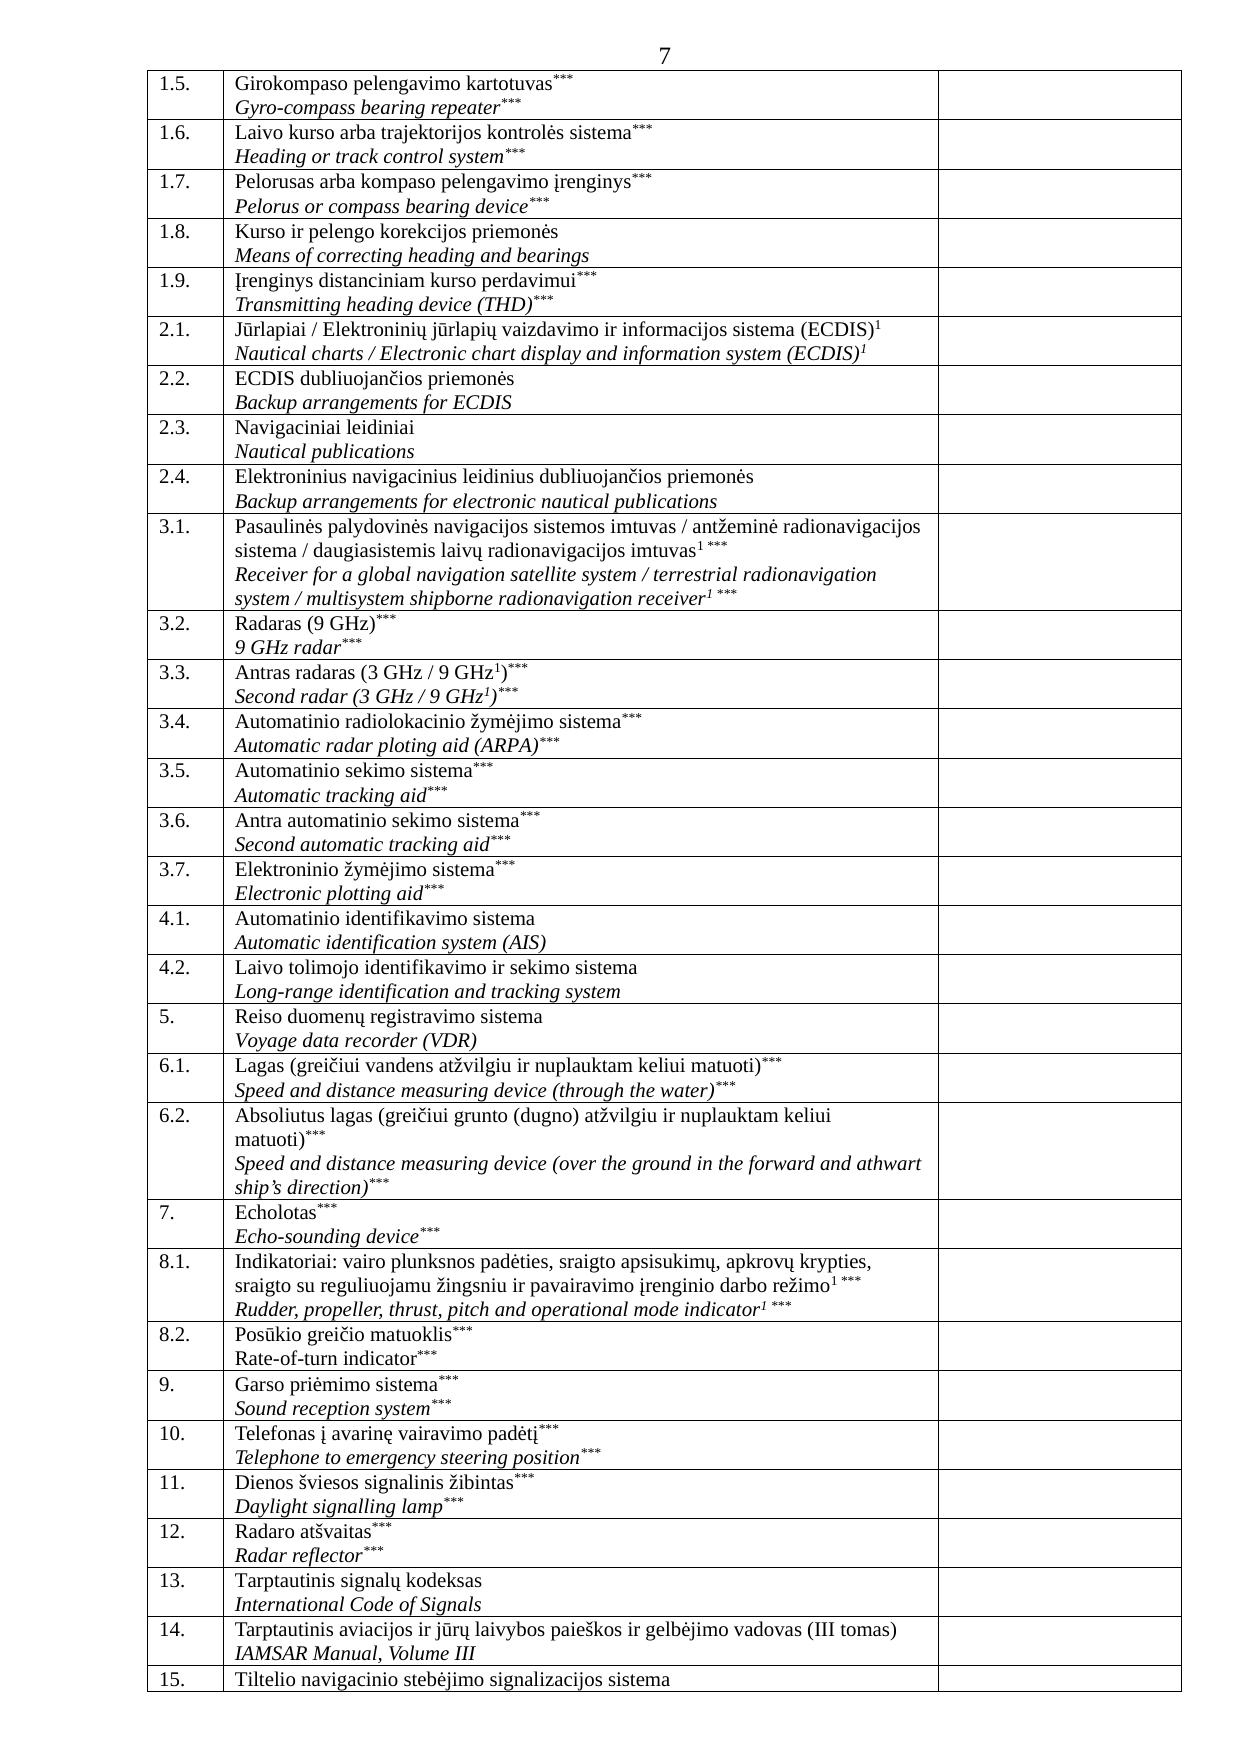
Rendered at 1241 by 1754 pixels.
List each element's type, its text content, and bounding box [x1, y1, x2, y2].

table_cell Laivo tolimojo identifikavimo ir sekimo sistema Long-range identification and tracking system [224, 955, 938, 1003]
table_cell [939, 120, 1181, 168]
table_cell Laivo kurso arba trajektorijos kontrolės sistema*** Heading or track control system*** [224, 120, 938, 168]
table_cell Pelorusas arba kompaso pelengavimo įrenginys*** Pelorus or compass bearing device*** [224, 170, 938, 218]
table_cell Antras radaras (3 GHz / 9 GHz1)*** Second radar (3 GHz / 9 GHz1)*** [224, 660, 938, 708]
table_cell 1.8. [148, 219, 223, 267]
table_cell Tarptautinis signalų kodeksas International Code of Signals [224, 1568, 938, 1616]
table_cell Elektroninius navigacinius leidinius dubliuojančios priemonės Backup arrangements for electronic nautical publications [224, 465, 938, 513]
table_cell [939, 1249, 1181, 1321]
table_cell Tiltelio navigacinio stebėjimo signalizacijos sistema [224, 1666, 938, 1691]
table_cell [939, 1421, 1181, 1469]
table_cell 1.7. [148, 170, 223, 218]
table_cell [939, 660, 1181, 708]
table_cell [939, 1617, 1181, 1665]
table_cell 10. [148, 1421, 223, 1469]
table_cell Kurso ir pelengo korekcijos priemonės Means of correcting heading and bearings [224, 219, 938, 267]
table_cell [939, 219, 1181, 267]
table_cell 11. [148, 1470, 223, 1518]
table_cell 8.1. [148, 1249, 223, 1321]
table_cell 8.2. [148, 1322, 223, 1370]
table_cell 7. [148, 1200, 223, 1248]
table_cell [939, 906, 1181, 954]
table_cell 5. [148, 1004, 223, 1052]
table_cell [939, 1103, 1181, 1199]
table_cell Tarptautinis aviacijos ir jūrų laivybos paieškos ir gelbėjimo vadovas (III tomas) IAMSAR Manual, Volume III [224, 1617, 938, 1665]
table_cell Absoliutus lagas (greičiui grunto (dugno) atžvilgiu ir nuplauktam keliui matuoti)*** Speed and distance measuring device (over the ground in the forward and athwart ship’s direction)*** [224, 1103, 938, 1199]
table_cell 3.4. [148, 709, 223, 757]
table_cell Girokompaso pelengavimo kartotuvas*** Gyro-compass bearing repeater*** [224, 71, 938, 119]
table_cell 1.5. [148, 71, 223, 119]
table_cell Indikatoriai: vairo plunksnos padėties, sraigto apsisukimų, apkrovų krypties, sraigto su reguliuojamu žingsniu ir pavairavimo įrenginio darbo režimo1 *** Rudder, propeller, thrust, pitch and operational mode indicator1 *** [224, 1249, 938, 1321]
table_cell 15. [148, 1666, 223, 1691]
table_cell 14. [148, 1617, 223, 1665]
table_cell Pasaulinės palydovinės navigacijos sistemos imtuvas / antžeminė radionavigacijos sistema / daugiasistemis laivų radionavigacijos imtuvas1 *** Receiver for a global navigation satellite system / terrestrial radionavigation system / multisystem shipborne radionavigation receiver1 *** [224, 514, 938, 610]
table_cell 3.3. [148, 660, 223, 708]
table_cell 3.7. [148, 857, 223, 905]
table_cell [939, 1519, 1181, 1567]
table_cell 2.3. [148, 415, 223, 463]
table_cell Posūkio greičio matuoklis*** Rate-of-turn indicator*** [224, 1322, 938, 1370]
table_cell 9. [148, 1371, 223, 1419]
table_cell Antra automatinio sekimo sistema*** Second automatic tracking aid*** [224, 808, 938, 856]
table_cell 3.2. [148, 611, 223, 659]
table_cell Radaras (9 GHz)*** 9 GHz radar*** [224, 611, 938, 659]
table_cell Automatinio identifikavimo sistema Automatic identification system (AIS) [224, 906, 938, 954]
table_cell [939, 1200, 1181, 1248]
table_cell [939, 1004, 1181, 1052]
table_cell Automatinio radiolokacinio žymėjimo sistema*** Automatic radar ploting aid (ARPA)*** [224, 709, 938, 757]
table_cell [939, 366, 1181, 414]
table_cell [939, 955, 1181, 1003]
table_cell [939, 808, 1181, 856]
table_cell 2.2. [148, 366, 223, 414]
table_cell 1.6. [148, 120, 223, 168]
table_cell 6.1. [148, 1054, 223, 1102]
table_cell Echolotas*** Echo-sounding device*** [224, 1200, 938, 1248]
table_cell [939, 857, 1181, 905]
table_cell [939, 415, 1181, 463]
table_cell [939, 611, 1181, 659]
table_cell 3.6. [148, 808, 223, 856]
table_cell [939, 1470, 1181, 1518]
table_cell ECDIS dubliuojančios priemonės Backup arrangements for ECDIS [224, 366, 938, 414]
table_cell [939, 170, 1181, 218]
table_cell [939, 514, 1181, 610]
table_cell [939, 317, 1181, 365]
table_cell 6.2. [148, 1103, 223, 1199]
table_cell 1.9. [148, 268, 223, 316]
table_cell [939, 465, 1181, 513]
table_cell Radaro atšvaitas*** Radar reflector*** [224, 1519, 938, 1567]
table_cell 4.2. [148, 955, 223, 1003]
table_cell [939, 1054, 1181, 1102]
table_cell [939, 759, 1181, 807]
table_cell Navigaciniai leidiniai Nautical publications [224, 415, 938, 463]
table_cell Reiso duomenų registravimo sistema Voyage data recorder (VDR) [224, 1004, 938, 1052]
table_cell Automatinio sekimo sistema*** Automatic tracking aid*** [224, 759, 938, 807]
table_cell Telefonas į avarinę vairavimo padėtį*** Telephone to emergency steering position*** [224, 1421, 938, 1469]
table_cell 4.1. [148, 906, 223, 954]
table_cell Elektroninio žymėjimo sistema*** Electronic plotting aid*** [224, 857, 938, 905]
table_cell [939, 1666, 1181, 1691]
table_cell Įrenginys distanciniam kurso perdavimui*** Transmitting heading device (THD)*** [224, 268, 938, 316]
table_cell Garso priėmimo sistema*** Sound reception system*** [224, 1371, 938, 1419]
table_cell [939, 1322, 1181, 1370]
table_cell [939, 1568, 1181, 1616]
table_cell 3.5. [148, 759, 223, 807]
table_cell [939, 268, 1181, 316]
table_cell 13. [148, 1568, 223, 1616]
table_cell Lagas (greičiui vandens atžvilgiu ir nuplauktam keliui matuoti)*** Speed and distance measuring device (through the water)*** [224, 1054, 938, 1102]
table_cell 2.1. [148, 317, 223, 365]
table_cell 12. [148, 1519, 223, 1567]
table_cell [939, 1371, 1181, 1419]
table_cell Jūrlapiai / Elektroninių jūrlapių vaizdavimo ir informacijos sistema (ECDIS)1 Nautical charts / Electronic chart display and information system (ECDIS)1 [224, 317, 938, 365]
table_cell Dienos šviesos signalinis žibintas*** Daylight signalling lamp*** [224, 1470, 938, 1518]
table_cell 2.4. [148, 465, 223, 513]
table_cell [939, 709, 1181, 757]
table_cell [939, 71, 1181, 119]
table_cell 3.1. [148, 514, 223, 610]
